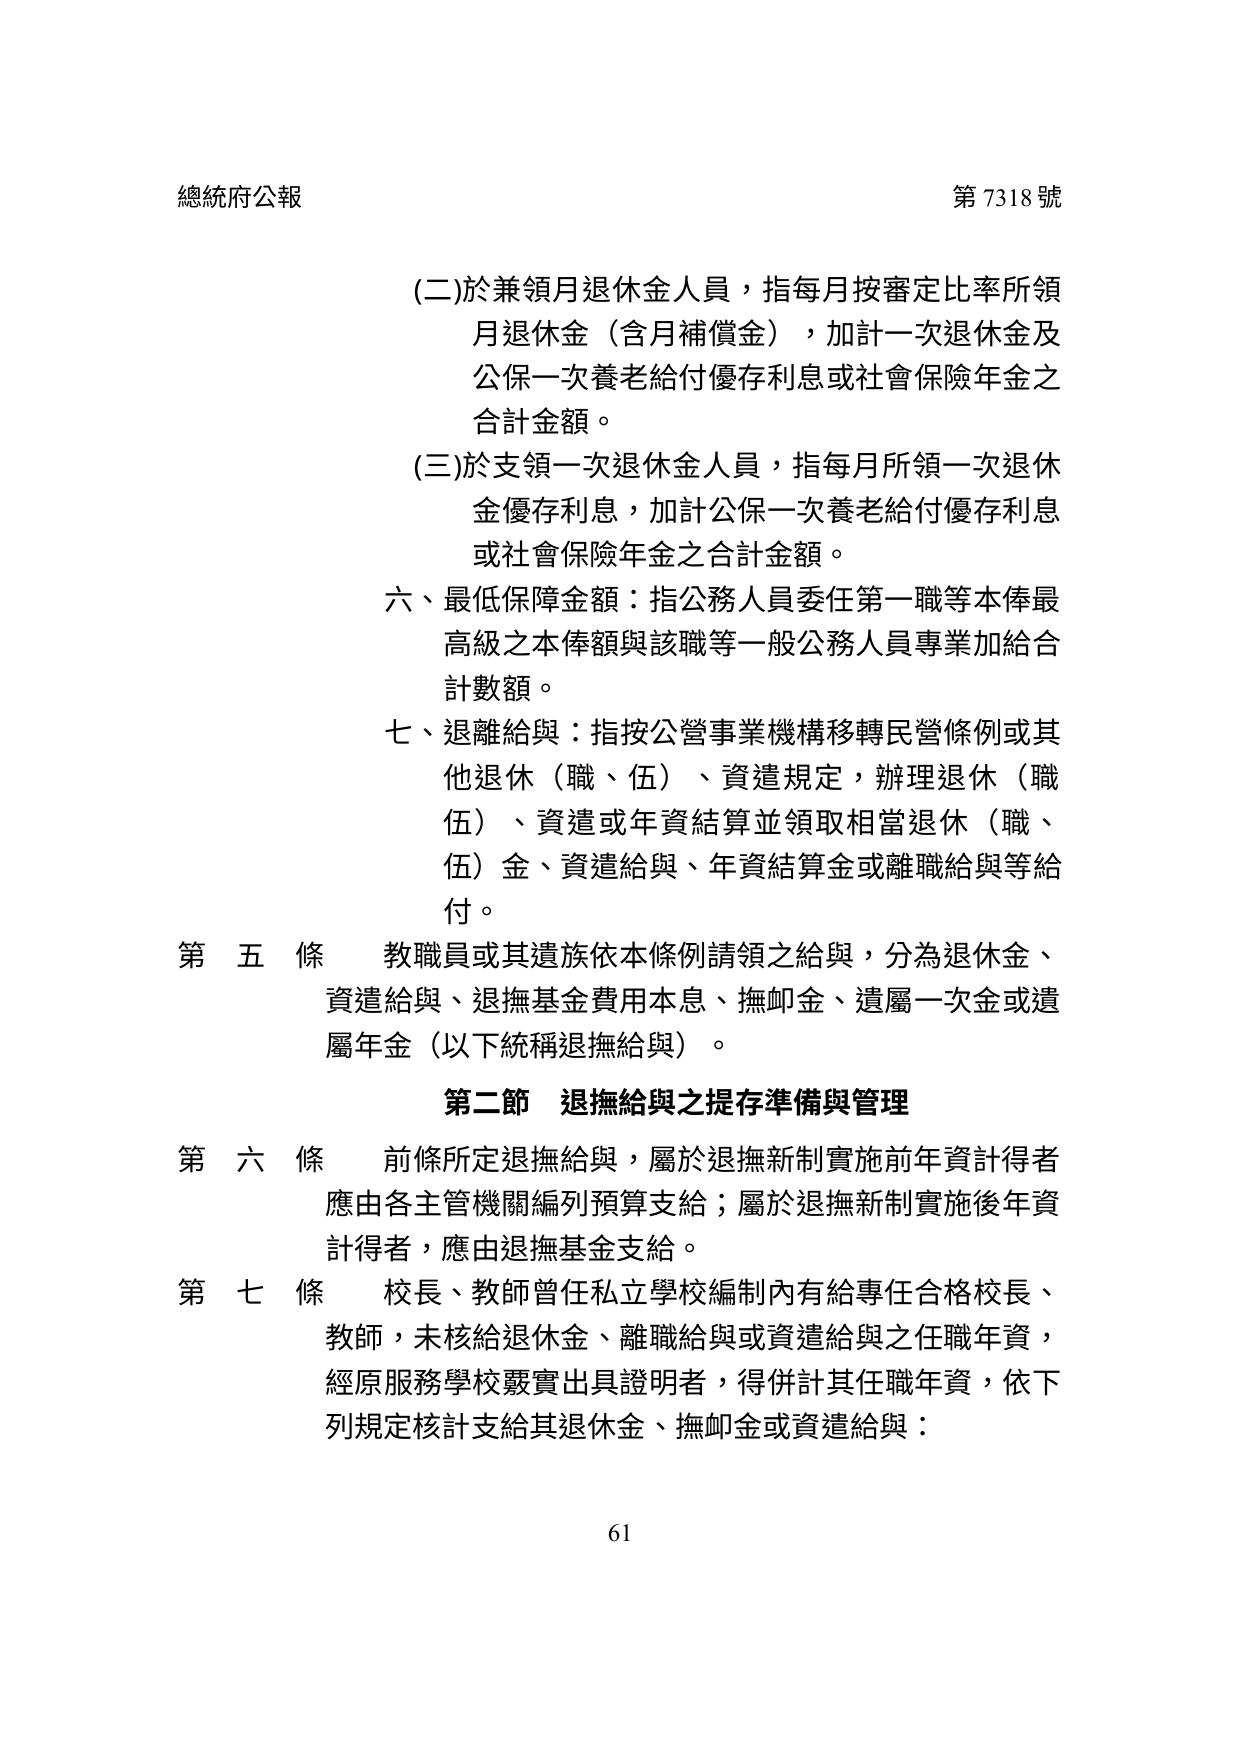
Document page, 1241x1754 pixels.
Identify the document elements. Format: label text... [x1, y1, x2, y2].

text 第 五 條 教職員或其遺族依本條例請領之給與，分為退休金、資遣給與、退撫基金費用本息、撫卹金、遺屬一次金或遺屬年金（以下統稱退撫給與）。 [177, 931, 1063, 1065]
text 第 七 條 校長、教師曾任私立學校編制內有給專任合格校長、教師，未核給退休金、離職給與或資遣給與之任職年資，經原服務學校覈實出具證明者，得併計其任職年資，依下列規定核計支給其退休金、撫卹金或資遣給與： [177, 1268, 1063, 1447]
text 第二節 退撫給與之提存準備與管理 [384, 1077, 1063, 1122]
text (二)於兼領月退休金人員，指每月按審定比率所領月退休金（含月補償金），加計一次退休金及公保一次養老給付優存利息或社會保險年金之合計金額。 [413, 266, 1063, 441]
text 六、最低保障金額：指公務人員委任第一職等本俸最高級之本俸額與該職等一般公務人員專業加給合計數額。 [384, 574, 1063, 708]
text (三)於支領一次退休金人員，指每月所領一次退休金優存利息，加計公保一次養老給付優存利息或社會保險年金之合計金額。 [413, 441, 1063, 574]
text 第 六 條 前條所定退撫給與，屬於退撫新制實施前年資計得者，應由各主管機關編列預算支給；屬於退撫新制實施後年資計得者，應由退撫基金支給。 [177, 1134, 1063, 1268]
text 七、退離給與：指按公營事業機構移轉民營條例或其他退休（職、伍）、資遣規定，辦理退休（職、伍）、資遣或年資結算並領取相當退休（職、伍）金、資遣給與、年資結算金或離職給與等給付。 [384, 708, 1063, 931]
